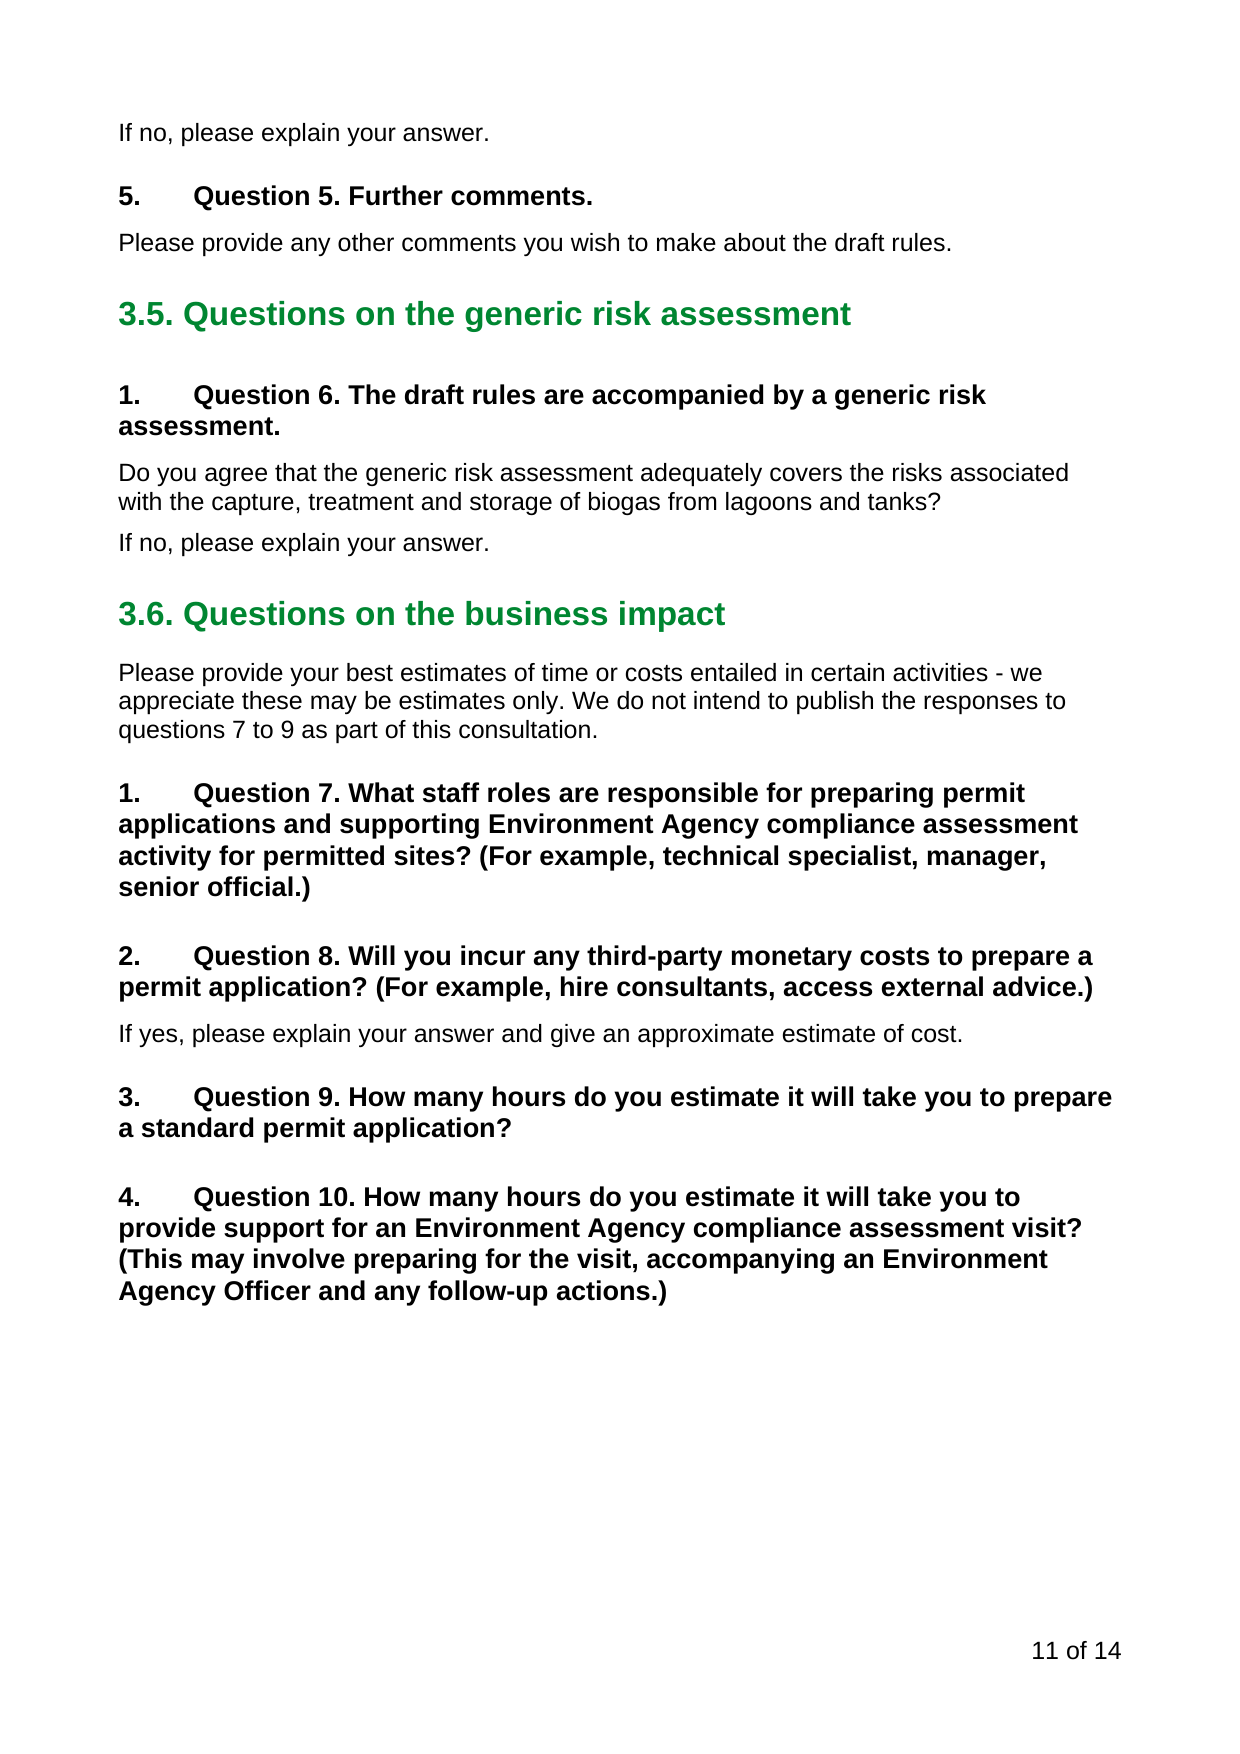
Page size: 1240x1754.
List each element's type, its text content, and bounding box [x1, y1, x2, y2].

subtitle 3.6. Questions on the business impact [118, 594, 1121, 632]
text If yes, please explain your answer and give an approximate estimate of cost. [118, 1019, 1121, 1047]
subtitle Question 10. How many hours do you estimate it will take you to provide support for an Environment Agency compliance assessment visit? (This may involve preparing for the visit, accompanying an Environment Agency Officer and any follow-up actions.) [118, 1181, 1121, 1306]
text Please provide any other comments you wish to make about the draft rules. [118, 228, 1121, 257]
subtitle Question 7. What staff roles are responsible for preparing permit applications and supporting Environment Agency compliance assessment activity for permitted sites? (For example, technical specialist, manager, senior official.) [118, 777, 1121, 902]
text If no, please explain your answer. [118, 528, 1121, 557]
subtitle 3.5. Questions on the generic risk assessment [118, 294, 1121, 333]
subtitle Question 5. Further comments. [118, 180, 1121, 211]
text Please provide your best estimates of time or costs entailed in certain activities - we appreciate these may be estimates only. We do not intend to publish the responses to questions 7 to 9 as part of this consultation. [118, 657, 1121, 744]
subtitle Question 8. Will you incur any third-party monetary costs to prepare a permit application? (For example, hire consultants, access external advice.) [118, 939, 1121, 1002]
subtitle Question 9. How many hours do you estimate it will take you to prepare a standard permit application? [118, 1081, 1121, 1143]
text Do you agree that the generic risk assessment adequately covers the risks associated with the capture, treatment and storage of biogas from lagoons and tanks? [118, 458, 1121, 515]
subtitle Question 6. The draft rules are accompanied by a generic risk assessment. [118, 379, 1121, 441]
text If no, please explain your answer. [118, 118, 1121, 147]
